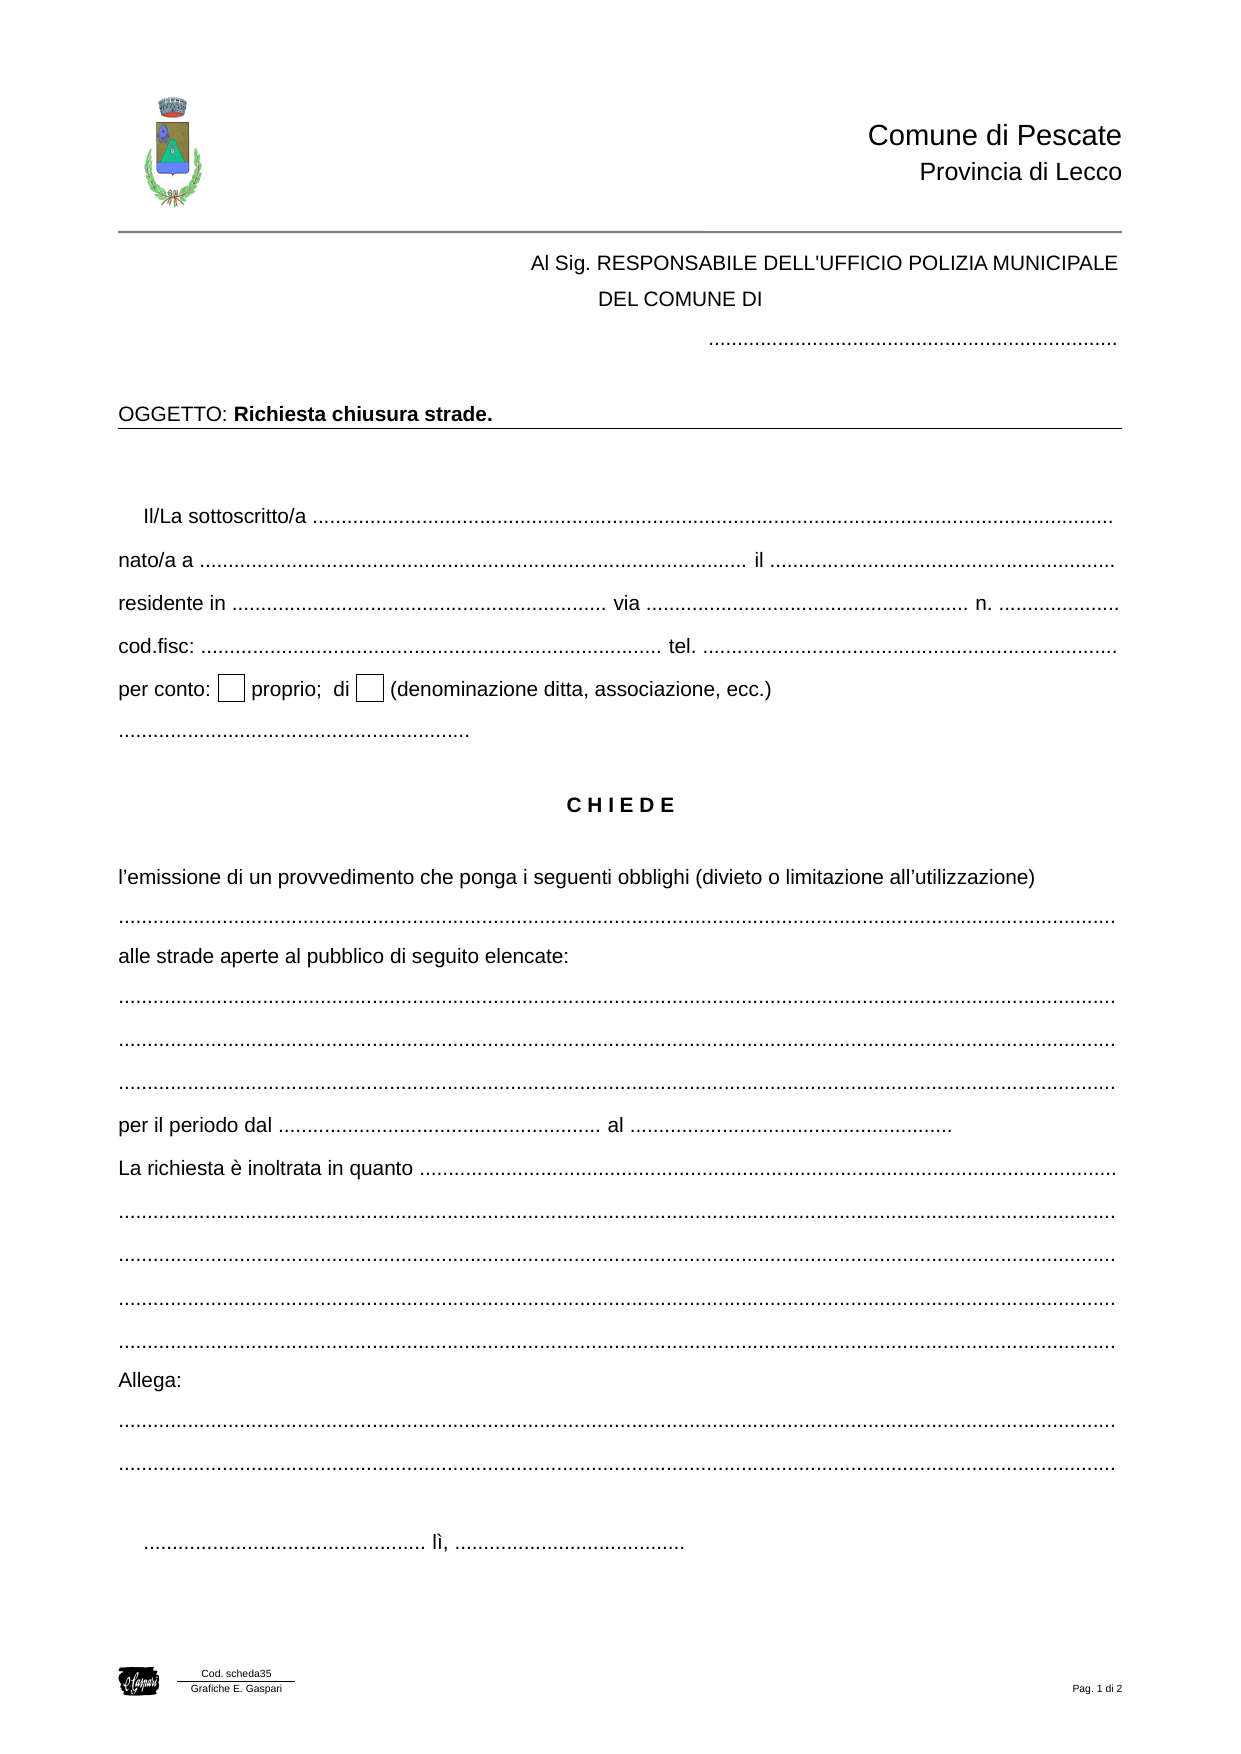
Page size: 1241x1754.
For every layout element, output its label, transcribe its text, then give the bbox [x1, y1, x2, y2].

text ............................................................................................................................................................................. [118, 1325, 1122, 1353]
text cod.fisc: ................................................................................ tel. ........................................................................ [118, 630, 1122, 659]
text Allega: [118, 1368, 1122, 1392]
picture [118, 1666, 160, 1696]
text La richiesta è inoltrata in quanto ......................................................................................................................... [118, 1152, 1122, 1181]
text Provincia di Lecco [224, 157, 1122, 185]
text ............................................................................................................................................................................. [118, 1195, 1122, 1224]
text ............................................................................................................................................................................. [118, 1238, 1122, 1267]
text l’emissione di un provvedimento che ponga i seguenti obblighi (divieto o limitazione all’utilizzazione) ............................................................................................................................................................................. [118, 865, 1122, 929]
text OGGETTO: Richiesta chiusura strade. [118, 402, 1122, 428]
text nato/a a ............................................................................................... il ............................................................ [118, 544, 1122, 572]
text ............................................................................................................................................................................. [118, 1404, 1122, 1432]
text per il periodo dal ........................................................ al ........................................................ [118, 1109, 1122, 1138]
text ............................................................................................................................................................................. [118, 980, 1122, 1008]
text C H I E D E [118, 793, 1122, 817]
text DEL COMUNE DI [598, 287, 1122, 311]
text Comune di Pescate [224, 118, 1122, 152]
text alle strade aperte al pubblico di seguito elencate: [118, 944, 1122, 968]
text ............................................................................................................................................................................. [118, 1447, 1122, 1476]
text ............................................................................................................................................................................. [118, 1023, 1122, 1052]
text ............................................................................................................................................................................. [118, 1066, 1122, 1095]
text ............................................................................................................................................................................. [118, 1282, 1122, 1310]
text per conto: proprio; di (denominazione ditta, associazione, ecc.) ............................................................. [118, 673, 1122, 742]
text ....................................................................... [708, 322, 1122, 351]
text Al Sig. RESPONSABILE DELL'UFFICIO POLIZIA MUNICIPALE [531, 251, 1122, 274]
text Il/La sottoscritto/a ........................................................................................................................................... [118, 501, 1122, 529]
picture [122, 87, 224, 219]
text residente in ................................................................. via ........................................................ n. ..................... [118, 587, 1122, 616]
text ................................................. lì, ........................................ [143, 1526, 1122, 1555]
